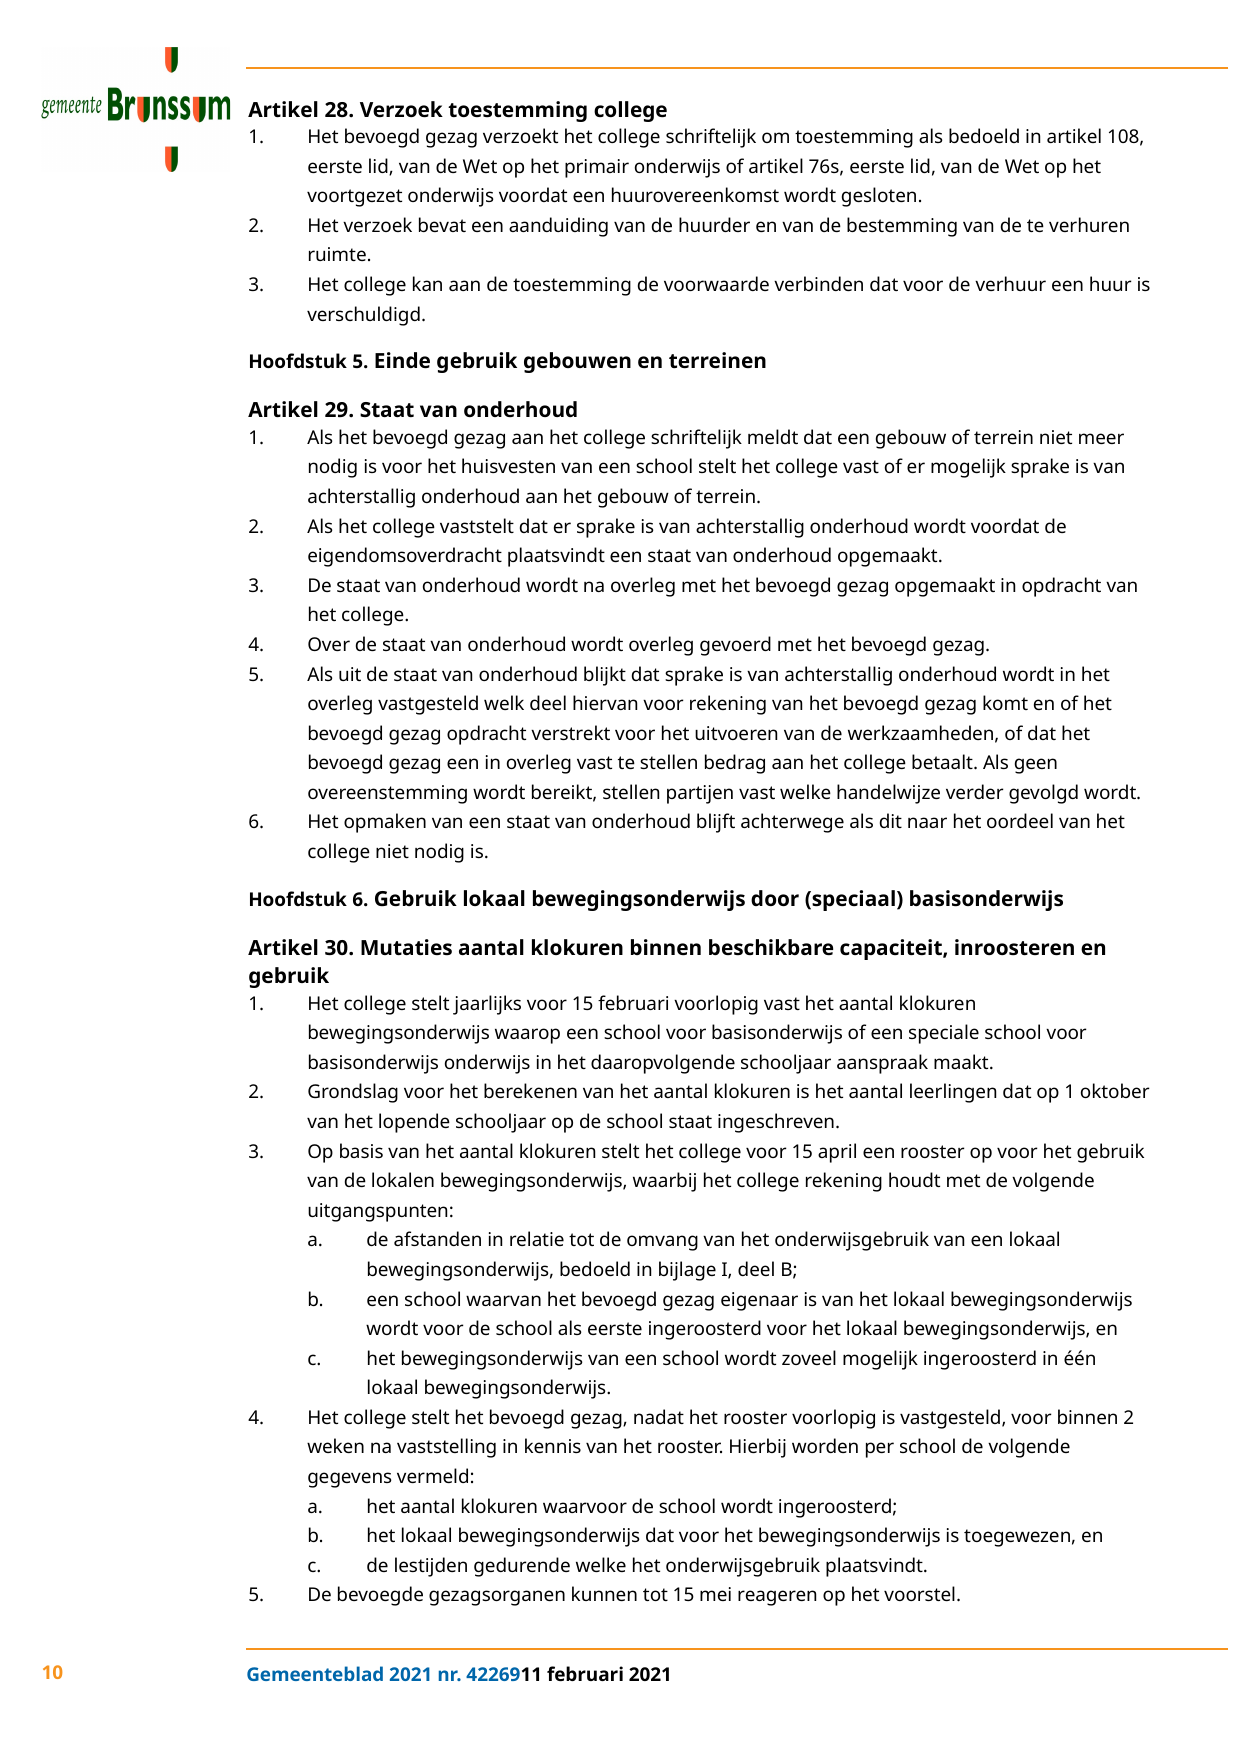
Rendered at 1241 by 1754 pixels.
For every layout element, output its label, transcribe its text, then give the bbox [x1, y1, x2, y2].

list Het bevoegd gezag verzoekt het college schriftelijk om toestemming als bedoeld in artikel 108, eerste lid, van de Wet op het primair onderwijs of artikel 76s, eerste lid, van de Wet op het voortgezet onderwijs voordat een huurovereenkomst wordt gesloten. [248, 123, 1152, 208]
list Als het college vaststelt dat er sprake is van achterstallig onderhoud wordt voordat de eigendomsoverdracht plaatsvindt een staat van onderhoud opgemaakt. [248, 513, 1152, 568]
text Artikel 28. Verzoek toestemming college [248, 95, 1152, 123]
list Over de staat van onderhoud wordt overleg gevoerd met het bevoegd gezag. [248, 631, 1152, 657]
list Het college stelt het bevoegd gezag, nadat het rooster voorlopig is vastgesteld, voor binnen 2 weken na vaststelling in kennis van het rooster. Hierbij worden per school de volgende gegevens vermeld: [248, 1404, 1152, 1489]
list Het college stelt jaarlijks voor 15 februari voorlopig vast het aantal klokuren bewegingsonderwijs waarop een school voor basisonderwijs of een speciale school voor basisonderwijs onderwijs in het daaropvolgende schooljaar aanspraak maakt. [248, 990, 1152, 1075]
text Artikel 29. Staat van onderhoud [248, 396, 1152, 424]
list Het opmaken van een staat van onderhoud blijft achterwege als dit naar het oordeel van het college niet nodig is. [248, 809, 1152, 864]
picture [41, 47, 231, 172]
list Het verzoek bevat een aanduiding van de huurder en van de bestemming van de te verhuren ruimte. [248, 212, 1152, 267]
text Hoofdstuk 6. Gebruik lokaal bewegingsonderwijs door (speciaal) basisonderwijs [248, 884, 1152, 912]
list Als het bevoegd gezag aan het college schriftelijk meldt dat een gebouw of terrein niet meer nodig is voor het huisvesten van een school stelt het college vast of er mogelijk sprake is van achterstallig onderhoud aan het gebouw of terrein. [248, 424, 1152, 509]
list De staat van onderhoud wordt na overleg met het bevoegd gezag opgemaakt in opdracht van het college. [248, 572, 1152, 627]
list Op basis van het aantal klokuren stelt het college voor 15 april een rooster op voor het gebruik van de lokalen bewegingsonderwijs, waarbij het college rekening houdt met de volgende uitgangspunten: [248, 1138, 1152, 1223]
text Hoofdstuk 5. Einde gebruik gebouwen en terreinen [248, 346, 1152, 375]
text Artikel 30. Mutaties aantal klokuren binnen beschikbare capaciteit, inroosteren en gebruik [248, 933, 1152, 990]
list het bewegingsonderwijs van een school wordt zoveel mogelijk ingeroosterd in één lokaal bewegingsonderwijs. [307, 1345, 1152, 1400]
list Het college kan aan de toestemming de voorwaarde verbinden dat voor de verhuur een huur is verschuldigd. [248, 271, 1152, 326]
list de lestijden gedurende welke het onderwijsgebruik plaatsvindt. [307, 1552, 1152, 1578]
list De bevoegde gezagsorganen kunnen tot 15 mei reageren op het voorstel. [248, 1582, 1152, 1607]
list de afstanden in relatie tot de omvang van het onderwijsgebruik van een lokaal bewegingsonderwijs, bedoeld in bijlage I, deel B; [307, 1227, 1152, 1282]
list het aantal klokuren waarvoor de school wordt ingeroosterd; [307, 1493, 1152, 1519]
list het lokaal bewegingsonderwijs dat voor het bewegingsonderwijs is toegewezen, en [307, 1522, 1152, 1548]
list een school waarvan het bevoegd gezag eigenaar is van het lokaal bewegingsonderwijs wordt voor de school als eerste ingeroosterd voor het lokaal bewegingsonderwijs, en [307, 1286, 1152, 1341]
list Grondslag voor het berekenen van het aantal klokuren is het aantal leerlingen dat op 1 oktober van het lopende schooljaar op de school staat ingeschreven. [248, 1079, 1152, 1134]
list Als uit de staat van onderhoud blijkt dat sprake is van achterstallig onderhoud wordt in het overleg vastgesteld welk deel hiervan voor rekening van het bevoegd gezag komt en of het bevoegd gezag opdracht verstrekt voor het uitvoeren van de werkzaamheden, of dat het bevoegd gezag een in overleg vast te stellen bedrag aan het college betaalt. Als geen overeenstemming wordt bereikt, stellen partijen vast welke handelwijze verder gevolgd wordt. [248, 661, 1152, 805]
